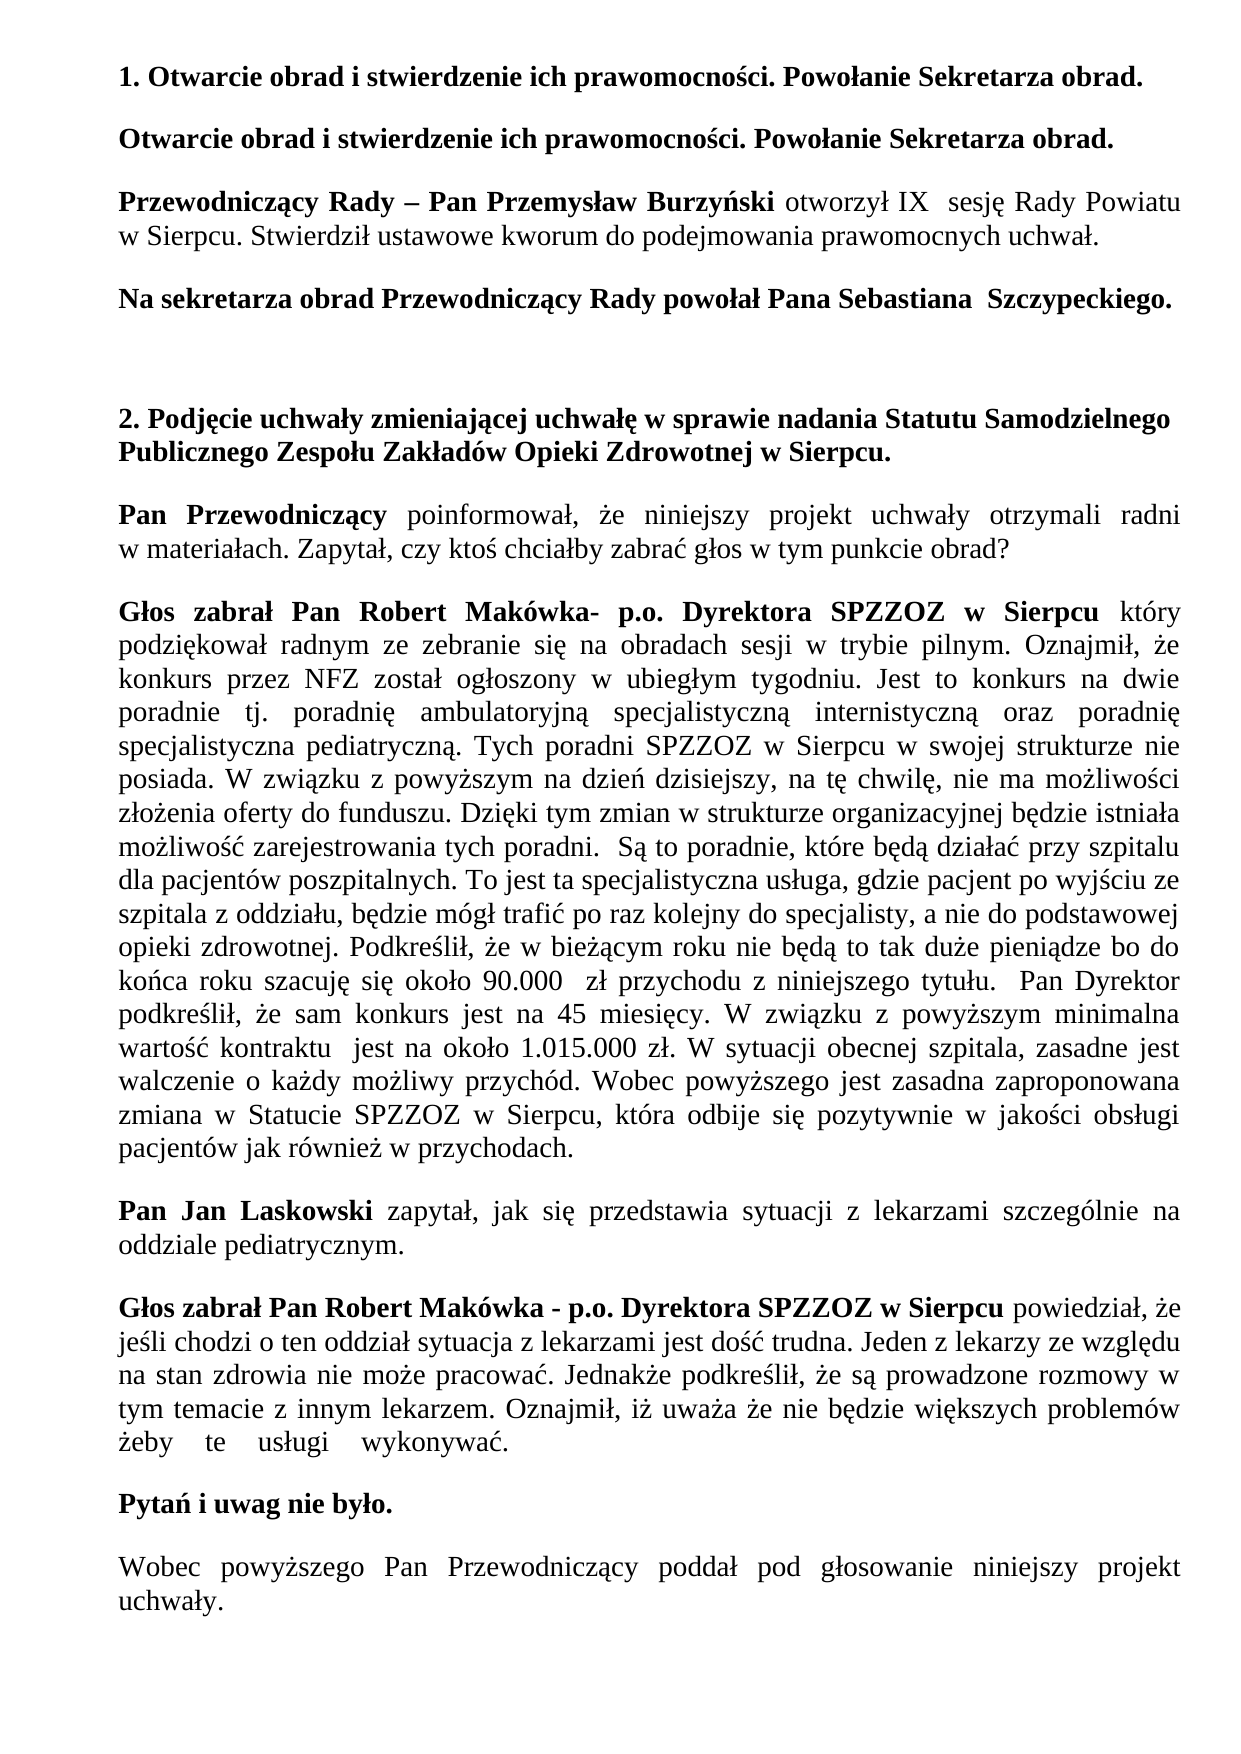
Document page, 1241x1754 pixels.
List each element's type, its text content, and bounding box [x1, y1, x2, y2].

text Na sekretarza obrad Przewodniczący Rady powołał Pana Sebastiana Szczypeckiego. 2. Podjęcie uchwały zmieniającej uchwałę w sprawie nadania Statutu Samodzielnego Publicznego Zespołu Zakładów Opieki Zdrowotnej w Sierpcu. [118, 281, 1181, 468]
text Głos zabrał Pan Robert Makówka - p.o. Dyrektora SPZZOZ w Sierpcu powiedział, że jeśli chodzi o ten oddział sytuacja z lekarzami jest dość trudna. Jeden z lekarzy ze względu na stan zdrowia nie może pracować. Jednakże podkreślił, że są prowadzone rozmowy w tym temacie z innym lekarzem. Oznajmił, iż uważa że nie będzie większych problemów żeby te usługi wykonywać. Pytań i uwag nie było. [118, 1290, 1181, 1520]
text Pan Jan Laskowski zapytał, jak się przedstawia sytuacji z lekarzami szczególnie na oddziale pediatrycznym. [118, 1193, 1181, 1261]
text 1. Otwarcie obrad i stwierdzenie ich prawomocności. Powołanie Sekretarza obrad. Otwarcie obrad i stwierdzenie ich prawomocności. Powołanie Sekretarza obrad. [118, 59, 1181, 155]
text Wobec powyższego Pan Przewodniczący poddał pod głosowanie niniejszy projekt uchwały. [118, 1549, 1181, 1674]
text Pan Przewodniczący poinformował, że niniejszy projekt uchwały otrzymali radni w materiałach. Zapytał, czy ktoś chciałby zabrać głos w tym punkcie obrad? [118, 497, 1181, 564]
text Głos zabrał Pan Robert Makówka- p.o. Dyrektora SPZZOZ w Sierpcu który podziękował radnym ze zebranie się na obradach sesji w trybie pilnym. Oznajmił, że konkurs przez NFZ został ogłoszony w ubiegłym tygodniu. Jest to konkurs na dwie poradnie tj. poradnię ambulatoryjną specjalistyczną internistyczną oraz poradnię specjalistyczna pediatryczną. Tych poradni SPZZOZ w Sierpcu w swojej strukturze nie posiada. W związku z powyższym na dzień dzisiejszy, na tę chwilę, nie ma możliwości złożenia oferty do funduszu. Dzięki tym zmian w strukturze organizacyjnej będzie istniała możliwość zarejestrowania tych poradni. Są to poradnie, które będą działać przy szpitalu dla pacjentów poszpitalnych. To jest ta specjalistyczna usługa, gdzie pacjent po wyjściu ze szpitala z oddziału, będzie mógł trafić po raz kolejny do specjalisty, a nie do podstawowej opieki zdrowotnej. Podkreślił, że w bieżącym roku nie będą to tak duże pieniądze bo do końca roku szacuję się około 90.000 zł przychodu z niniejszego tytułu. Pan Dyrektor podkreślił, że sam konkurs jest na 45 miesięcy. W związku z powyższym minimalna wartość kontraktu jest na około 1.015.000 zł. W sytuacji obecnej szpitala, zasadne jest walczenie o każdy możliwy przychód. Wobec powyższego jest zasadna zaproponowana zmiana w Statucie SPZZOZ w Sierpcu, która odbije się pozytywnie w jakości obsługi pacjentów jak również w przychodach. [118, 594, 1181, 1164]
text Przewodniczący Rady – Pan Przemysław Burzyński otworzył IX sesję Rady Powiatu w Sierpcu. Stwierdził ustawowe kworum do podejmowania prawomocnych uchwał. [118, 184, 1181, 251]
